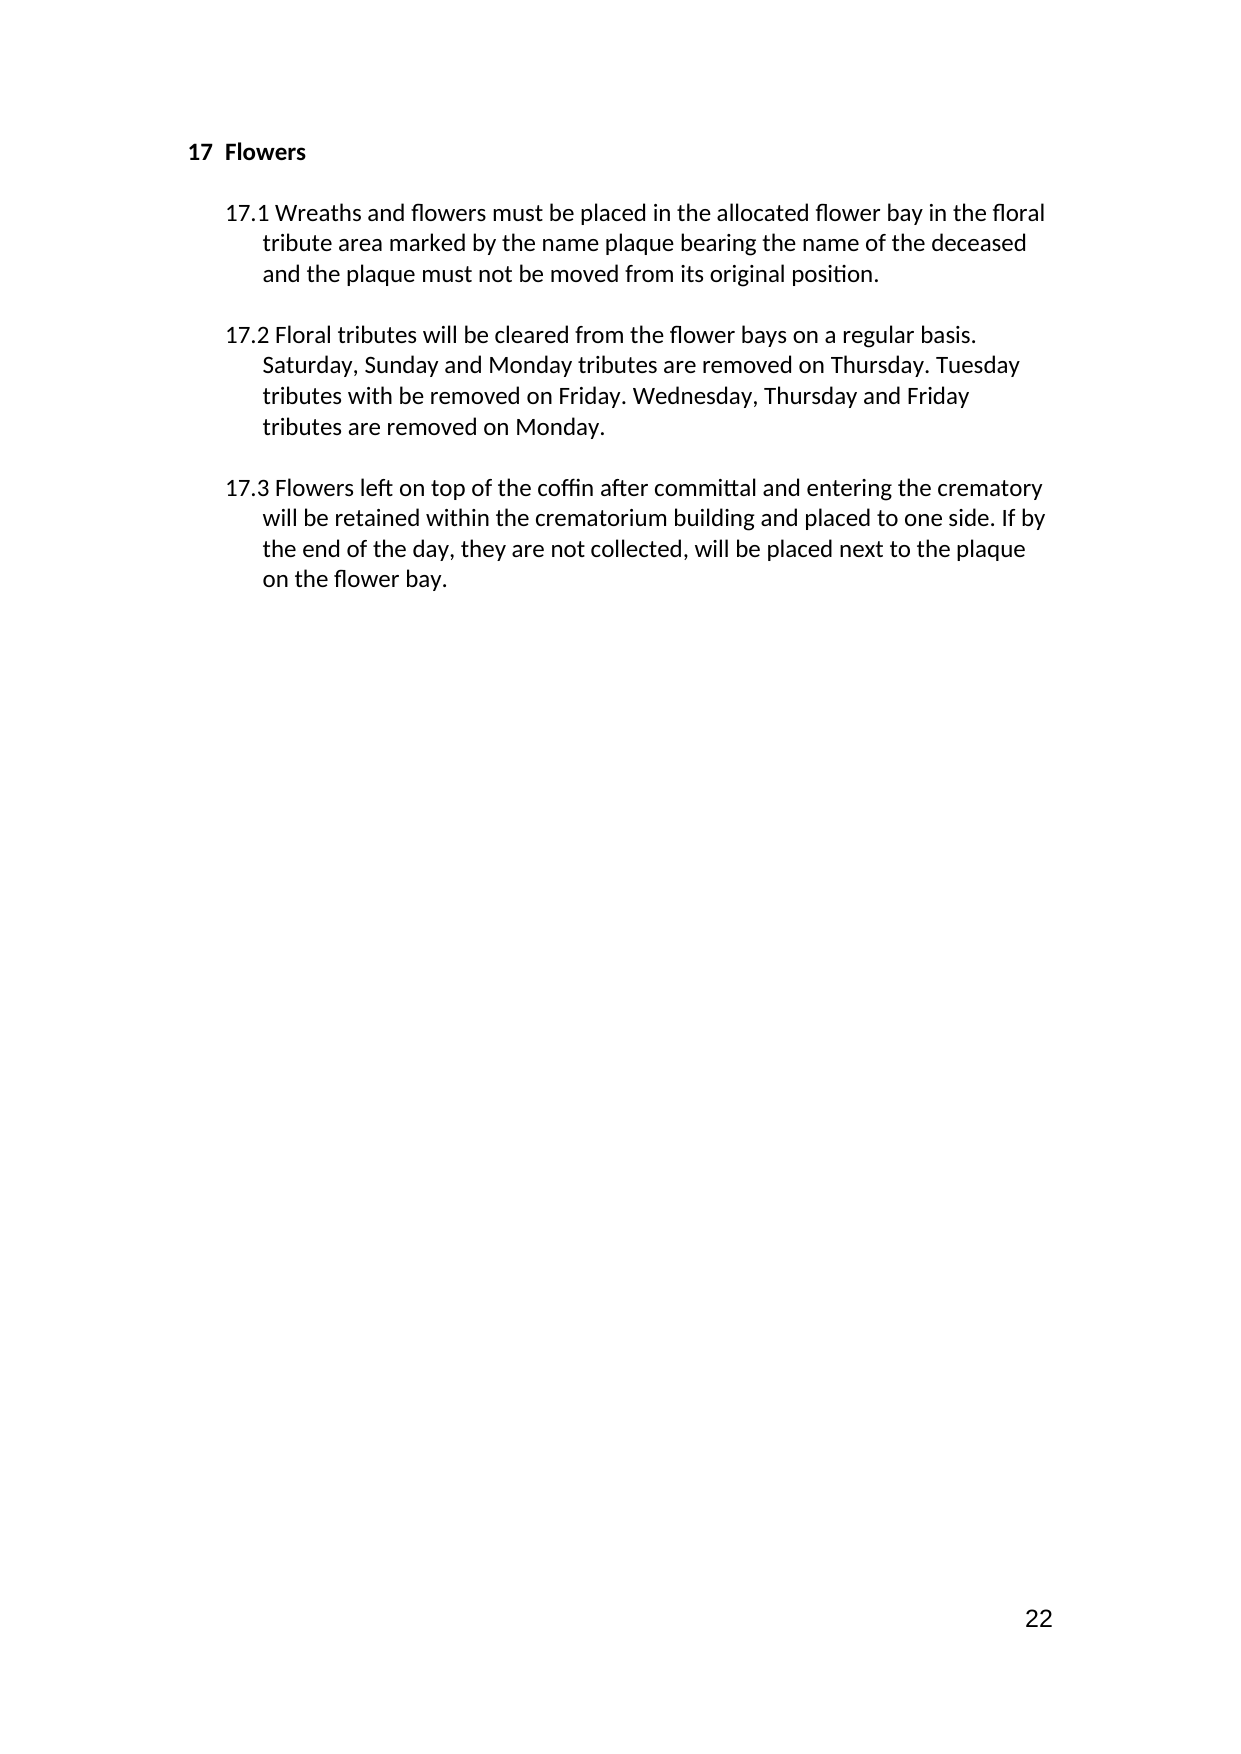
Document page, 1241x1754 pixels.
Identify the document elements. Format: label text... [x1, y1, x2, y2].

list Flowers [187, 136, 1053, 167]
list Wreaths and flowers must be placed in the allocated flower bay in the floral tribute area marked by the name plaque bearing the name of the deceased and the plaque must not be moved from its original position. [225, 197, 1053, 289]
list Floral tributes will be cleared from the flower bays on a regular basis. Saturday, Sunday and Monday tributes are removed on Thursday. Tuesday tributes with be removed on Friday. Wednesday, Thursday and Friday tributes are removed on Monday. [225, 319, 1053, 441]
list Flowers left on top of the coffin after committal and entering the crematory will be retained within the crematorium building and placed to one side. If by the end of the day, they are not collected, will be placed next to the plaque on the flower bay. [225, 472, 1053, 594]
